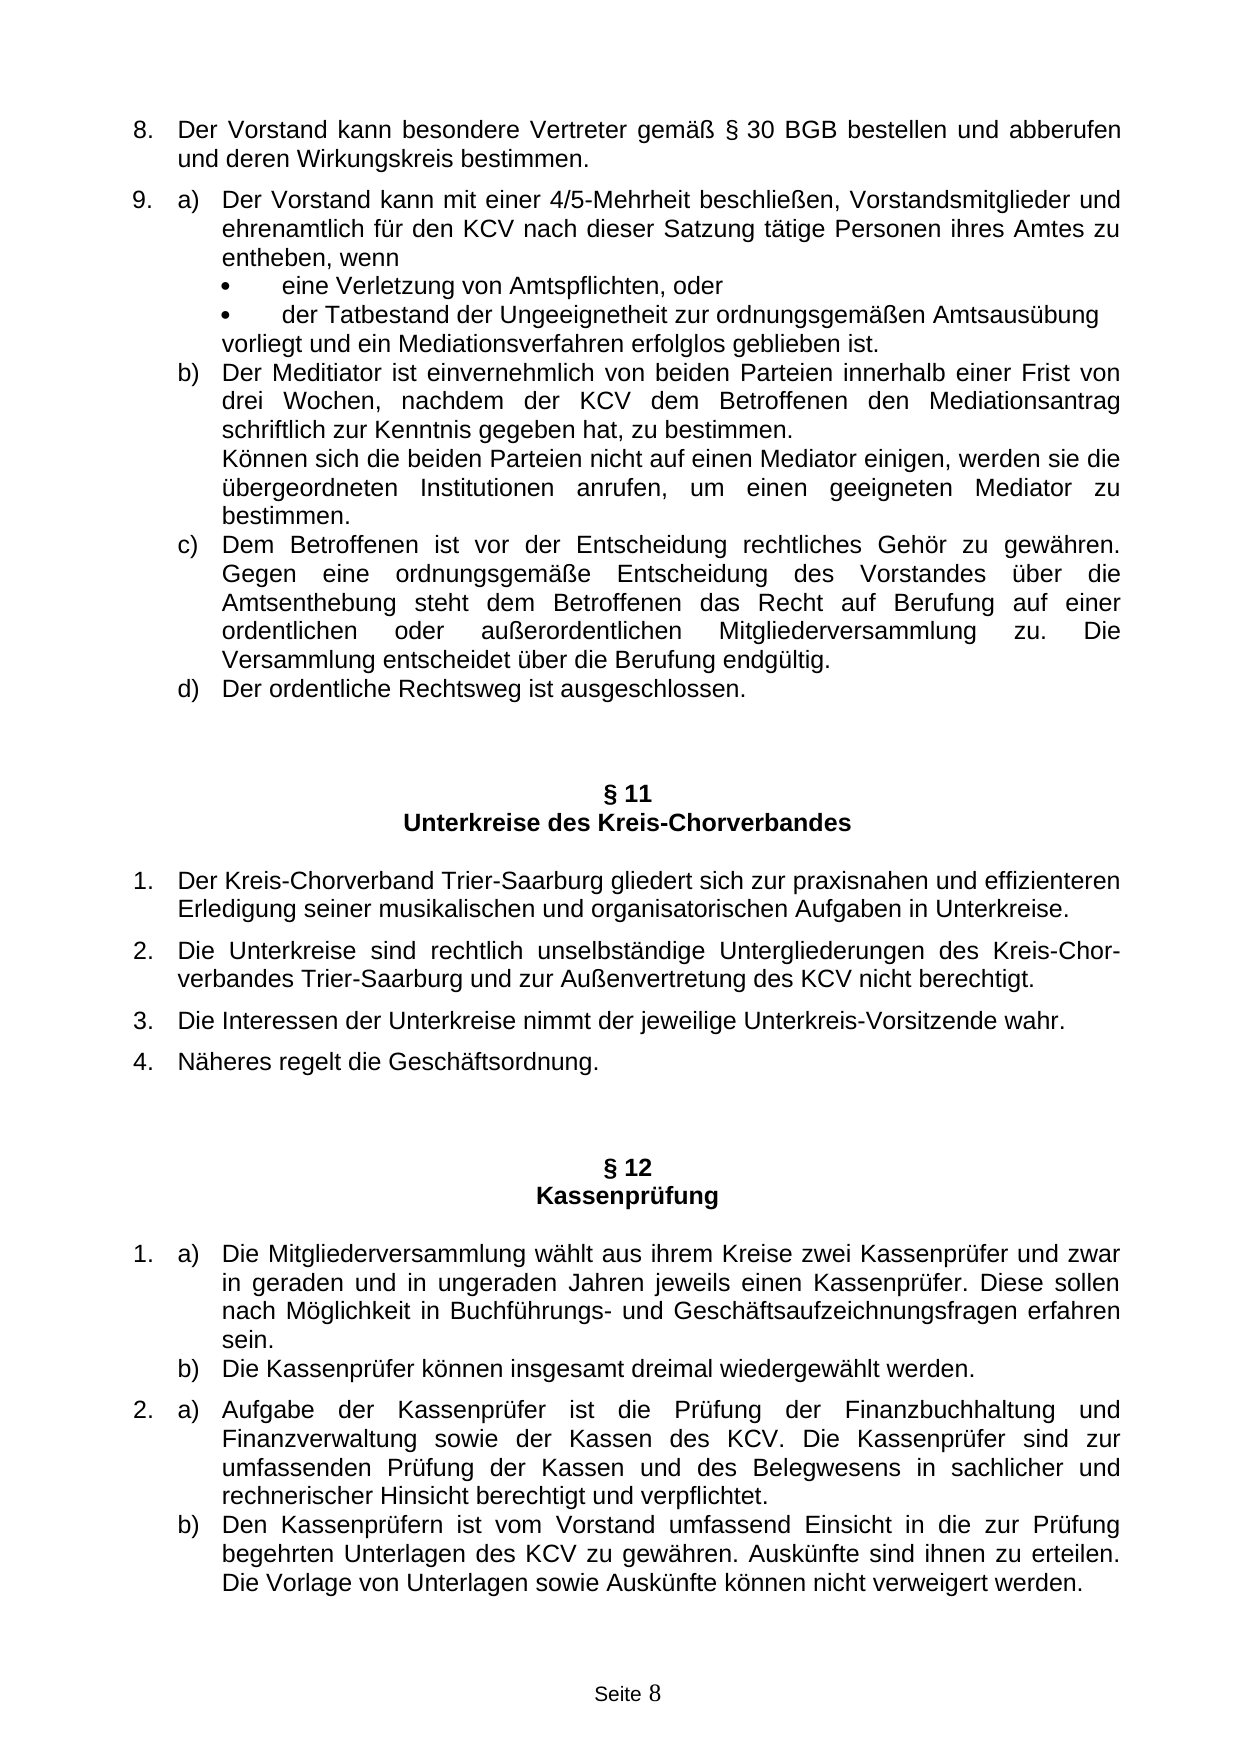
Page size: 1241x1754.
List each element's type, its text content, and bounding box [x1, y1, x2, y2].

text 8. Der Vorstand kann besondere Vertreter gemäß § 30 BGB bestellen und abberufen und deren Wirkungskreis bestimmen. [133, 115, 1122, 172]
text c) Dem Betroffenen ist vor der Entscheidung rechtliches Gehör zu gewähren. Gegen eine ordnungsgemäße Entscheidung des Vorstandes über die Amtsenthebung steht dem Betroffenen das Recht auf Berufung auf einer ordentlichen oder außerordentlichen Mitgliederversammlung zu. Die Versammlung entscheidet über die Berufung endgültig. [177, 530, 1122, 674]
text vorliegt und ein Mediationsverfahren erfolglos geblieben ist. [222, 329, 1122, 357]
list eine Verletzung von Amtspflichten, oder [221, 271, 1122, 300]
text b) Den Kassenprüfern ist vom Vorstand umfassend Einsicht in die zur Prüfung begehrten Unterlagen des KCV zu gewähren. Auskünfte sind ihnen zu erteilen. Die Vorlage von Unterlagen sowie Auskünfte können nicht verweigert werden. [133, 1510, 1122, 1596]
text Unterkreise des Kreis-Chorverbandes [133, 808, 1122, 837]
text Können sich die beiden Parteien nicht auf einen Mediator einigen, werden sie die übergeordneten Institutionen anrufen, um einen geeigneten Mediator zu bestimmen. [222, 444, 1122, 530]
text 9. a) Der Vorstand kann mit einer 4/5-Mehrheit beschließen, Vorstandsmitglieder und ehrenamtlich für den KCV nach dieser Satzung tätige Personen ihres Amtes zu entheben, wenn [118, 185, 1122, 271]
text 1. a) Die Mitgliederversammlung wählt aus ihrem Kreise zwei Kassenprüfer und zwar in geraden und in ungeraden Jahren jeweils einen Kassenprüfer. Diese sollen nach Möglichkeit in Buchführungs- und Geschäftsaufzeichnungsfragen erfahren sein. [133, 1239, 1122, 1354]
text § 12 [133, 1152, 1122, 1181]
text 2. a) Aufgabe der Kassenprüfer ist die Prüfung der Finanzbuchhaltung und Finanzverwaltung sowie der Kassen des KCV. Die Kassenprüfer sind zur umfassenden Prüfung der Kassen und des Belegwesens in sachlicher und rechnerischer Hinsicht berechtigt und verpflichtet. [133, 1395, 1122, 1510]
text d) Der ordentliche Rechtsweg ist ausgeschlossen. [177, 674, 1122, 702]
text 2. Die Unterkreise sind rechtlich unselbständige Untergliederungen des Kreis-Chor-verbandes Trier-Saarburg und zur Außenvertretung des KCV nicht berechtigt. [133, 936, 1122, 993]
text Kassenprüfung [133, 1181, 1122, 1210]
list der Tatbestand der Ungeeignetheit zur ordnungsgemäßen Amtsausübung [221, 300, 1122, 329]
text b) Die Kassenprüfer können insgesamt dreimal wiedergewählt werden. [148, 1354, 1122, 1382]
text 1. Der Kreis-Chorverband Trier-Saarburg gliedert sich zur praxisnahen und effizienteren Erledigung seiner musikalischen und organisatorischen Aufgaben in Unterkreise. [133, 866, 1122, 923]
text 4. Näheres regelt die Geschäftsordnung. [133, 1047, 1122, 1076]
text § 11 [133, 779, 1122, 808]
text b) Der Meditiator ist einvernehmlich von beiden Parteien innerhalb einer Frist von drei Wochen, nachdem der KCV dem Betroffenen den Mediationsantrag schriftlich zur Kenntnis gegeben hat, zu bestimmen. [177, 357, 1122, 444]
text 3. Die Interessen der Unterkreise nimmt der jeweilige Unterkreis-Vorsitzende wahr. [133, 1006, 1122, 1034]
